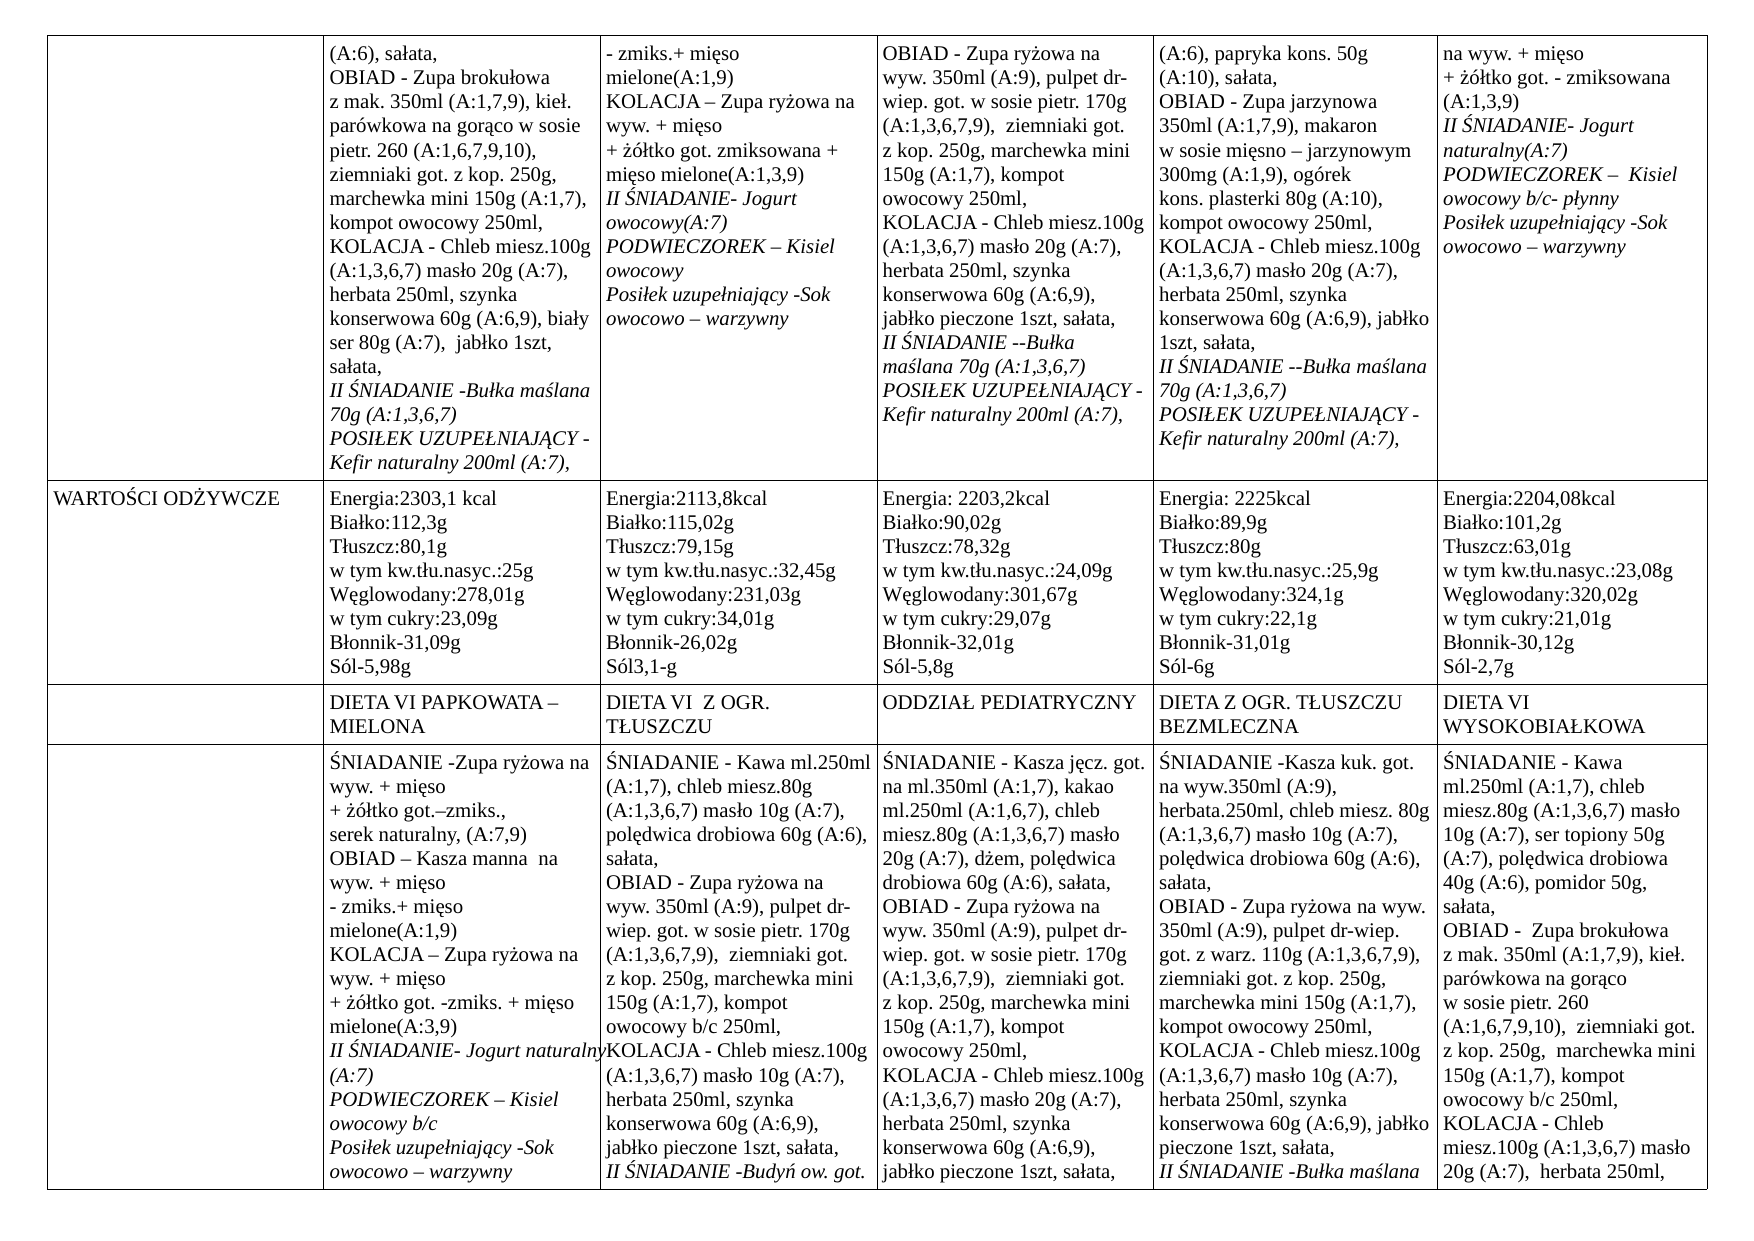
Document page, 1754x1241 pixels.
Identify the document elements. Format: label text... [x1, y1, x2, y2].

table_cell ŚNIADANIE -Zupa ryżowa na wyw. + mięso + żółtko got.–zmiks., serek naturalny, (A:7,9) OBIAD – Kasza manna na wyw. + mięso - zmiks.+ mięso mielone(A:1,9) KOLACJA – Zupa ryżowa na wyw. + mięso + żółtko got. -zmiks. + mięso mielone(A:3,9) II ŚNIADANIE- Jogurt naturalny (A:7) PODWIECZOREK – Kisiel owocowy b/c Posiłek uzupełniający -Sok owocowo – warzywny [324, 745, 600, 1188]
table_cell ODDZIAŁ PEDIATRYCZNY [878, 685, 1153, 744]
table_cell (A:6), papryka kons. 50g (A:10), sałata, OBIAD - Zupa jarzynowa 350ml (A:1,7,9), makaron w sosie mięsno – jarzynowym 300mg (A:1,9), ogórek kons. plasterki 80g (A:10), kompot owocowy 250ml, KOLACJA - Chleb miesz.100g (A:1,3,6,7) masło 20g (A:7), herbata 250ml, szynka konserwowa 60g (A:6,9), jabłko 1szt, sałata, II ŚNIADANIE --Bułka maślana 70g (A:1,3,6,7) POSIŁEK UZUPEŁNIAJĄCY - Kefir naturalny 200ml (A:7), [1154, 36, 1437, 480]
table_cell na wyw. + mięso + żółtko got. - zmiksowana (A:1,3,9) II ŚNIADANIE- Jogurt naturalny(A:7) PODWIECZOREK – Kisiel owocowy b/c- płynny Posiłek uzupełniający -Sok owocowo – warzywny [1438, 36, 1707, 480]
table_cell ŚNIADANIE - Kawa ml.250ml (A:1,7), chleb miesz.80g (A:1,3,6,7) masło 10g (A:7), ser topiony 50g (A:7), polędwica drobiowa 40g (A:6), pomidor 50g, sałata, OBIAD - Zupa brokułowa z mak. 350ml (A:1,7,9), kieł. parówkowa na gorąco w sosie pietr. 260 (A:1,6,7,9,10), ziemniaki got. z kop. 250g, marchewka mini 150g (A:1,7), kompot owocowy b/c 250ml, KOLACJA - Chleb miesz.100g (A:1,3,6,7) masło 20g (A:7), herbata 250ml, [1438, 745, 1707, 1188]
table_cell ŚNIADANIE -Kasza kuk. got. na wyw.350ml (A:9), herbata.250ml, chleb miesz. 80g (A:1,3,6,7) masło 10g (A:7), polędwica drobiowa 60g (A:6), sałata, OBIAD - Zupa ryżowa na wyw. 350ml (A:9), pulpet dr-wiep. got. z warz. 110g (A:1,3,6,7,9), ziemniaki got. z kop. 250g, marchewka mini 150g (A:1,7), kompot owocowy 250ml, KOLACJA - Chleb miesz.100g (A:1,3,6,7) masło 10g (A:7), herbata 250ml, szynka konserwowa 60g (A:6,9), jabłko pieczone 1szt, sałata, II ŚNIADANIE -Bułka maślana [1154, 745, 1437, 1188]
table_cell Energia:2204,08kcal Białko:101,2g Tłuszcz:63,01g w tym kw.tłu.nasyc.:23,08g Węglowodany:320,02g w tym cukry:21,01g Błonnik-30,12g Sól-2,7g [1438, 481, 1707, 684]
table_cell [48, 745, 323, 1188]
table_cell DIETA Z OGR. TŁUSZCZU BEZMLECZNA [1154, 685, 1437, 744]
table_cell (A:6), sałata, OBIAD - Zupa brokułowa z mak. 350ml (A:1,7,9), kieł. parówkowa na gorąco w sosie pietr. 260 (A:1,6,7,9,10), ziemniaki got. z kop. 250g, marchewka mini 150g (A:1,7), kompot owocowy 250ml, KOLACJA - Chleb miesz.100g (A:1,3,6,7) masło 20g (A:7), herbata 250ml, szynka konserwowa 60g (A:6,9), biały ser 80g (A:7), jabłko 1szt, sałata, II ŚNIADANIE -Bułka maślana 70g (A:1,3,6,7) POSIŁEK UZUPEŁNIAJĄCY - Kefir naturalny 200ml (A:7), [324, 36, 600, 480]
table_cell OBIAD - Zupa ryżowa na wyw. 350ml (A:9), pulpet dr-wiep. got. w sosie pietr. 170g (A:1,3,6,7,9), ziemniaki got. z kop. 250g, marchewka mini 150g (A:1,7), kompot owocowy 250ml, KOLACJA - Chleb miesz.100g (A:1,3,6,7) masło 20g (A:7), herbata 250ml, szynka konserwowa 60g (A:6,9), jabłko pieczone 1szt, sałata, II ŚNIADANIE --Bułka maślana 70g (A:1,3,6,7) POSIŁEK UZUPEŁNIAJĄCY - Kefir naturalny 200ml (A:7), [878, 36, 1153, 480]
table_cell Energia: 2203,2kcal Białko:90,02g Tłuszcz:78,32g w tym kw.tłu.nasyc.:24,09g Węglowodany:301,67g w tym cukry:29,07g Błonnik-32,01g Sól-5,8g [878, 481, 1153, 684]
table_cell DIETA VI Z OGR. TŁUSZCZU [601, 685, 877, 744]
table_cell [48, 685, 323, 744]
table_cell ŚNIADANIE - Kasza jęcz. got. na ml.350ml (A:1,7), kakao ml.250ml (A:1,6,7), chleb miesz.80g (A:1,3,6,7) masło 20g (A:7), dżem, polędwica drobiowa 60g (A:6), sałata, OBIAD - Zupa ryżowa na wyw. 350ml (A:9), pulpet dr-wiep. got. w sosie pietr. 170g (A:1,3,6,7,9), ziemniaki got. z kop. 250g, marchewka mini 150g (A:1,7), kompot owocowy 250ml, KOLACJA - Chleb miesz.100g (A:1,3,6,7) masło 20g (A:7), herbata 250ml, szynka konserwowa 60g (A:6,9), jabłko pieczone 1szt, sałata, [878, 745, 1153, 1188]
table_cell Energia: 2225kcal Białko:89,9g Tłuszcz:80g w tym kw.tłu.nasyc.:25,9g Węglowodany:324,1g w tym cukry:22,1g Błonnik-31,01g Sól-6g [1154, 481, 1437, 684]
table_cell DIETA VI WYSOKOBIAŁKOWA [1438, 685, 1707, 744]
table_cell DIETA VI PAPKOWATA – MIELONA [324, 685, 600, 744]
table_cell WARTOŚCI ODŻYWCZE [48, 481, 323, 684]
table_cell ŚNIADANIE - Kawa ml.250ml (A:1,7), chleb miesz.80g (A:1,3,6,7) masło 10g (A:7), polędwica drobiowa 60g (A:6), sałata, OBIAD - Zupa ryżowa na wyw. 350ml (A:9), pulpet dr-wiep. got. w sosie pietr. 170g (A:1,3,6,7,9), ziemniaki got. z kop. 250g, marchewka mini 150g (A:1,7), kompot owocowy b/c 250ml, KOLACJA - Chleb miesz.100g (A:1,3,6,7) masło 10g (A:7), herbata 250ml, szynka konserwowa 60g (A:6,9), jabłko pieczone 1szt, sałata, II ŚNIADANIE -Budyń ow. got. b/c 200ml, PODWIECZOREK - Sok owocowo – warzywny 300ml, POSIŁEK UZUPEŁNIAJĄCY - Kefir naturalny 200ml (A:7), [601, 745, 877, 1188]
table_cell - zmiks.+ mięso mielone(A:1,9) KOLACJA – Zupa ryżowa na wyw. + mięso + żółtko got. zmiksowana + mięso mielone(A:1,3,9) II ŚNIADANIE- Jogurt owocowy(A:7) PODWIECZOREK – Kisiel owocowy Posiłek uzupełniający -Sok owocowo – warzywny [601, 36, 877, 480]
table_cell Energia:2303,1 kcal Białko:112,3g Tłuszcz:80,1g w tym kw.tłu.nasyc.:25g Węglowodany:278,01g w tym cukry:23,09g Błonnik-31,09g Sól-5,98g [324, 481, 600, 684]
table_cell [48, 36, 323, 480]
table_cell Energia:2113,8kcal Białko:115,02g Tłuszcz:79,15g w tym kw.tłu.nasyc.:32,45g Węglowodany:231,03g w tym cukry:34,01g Błonnik-26,02g Sól3,1-g [601, 481, 877, 684]
